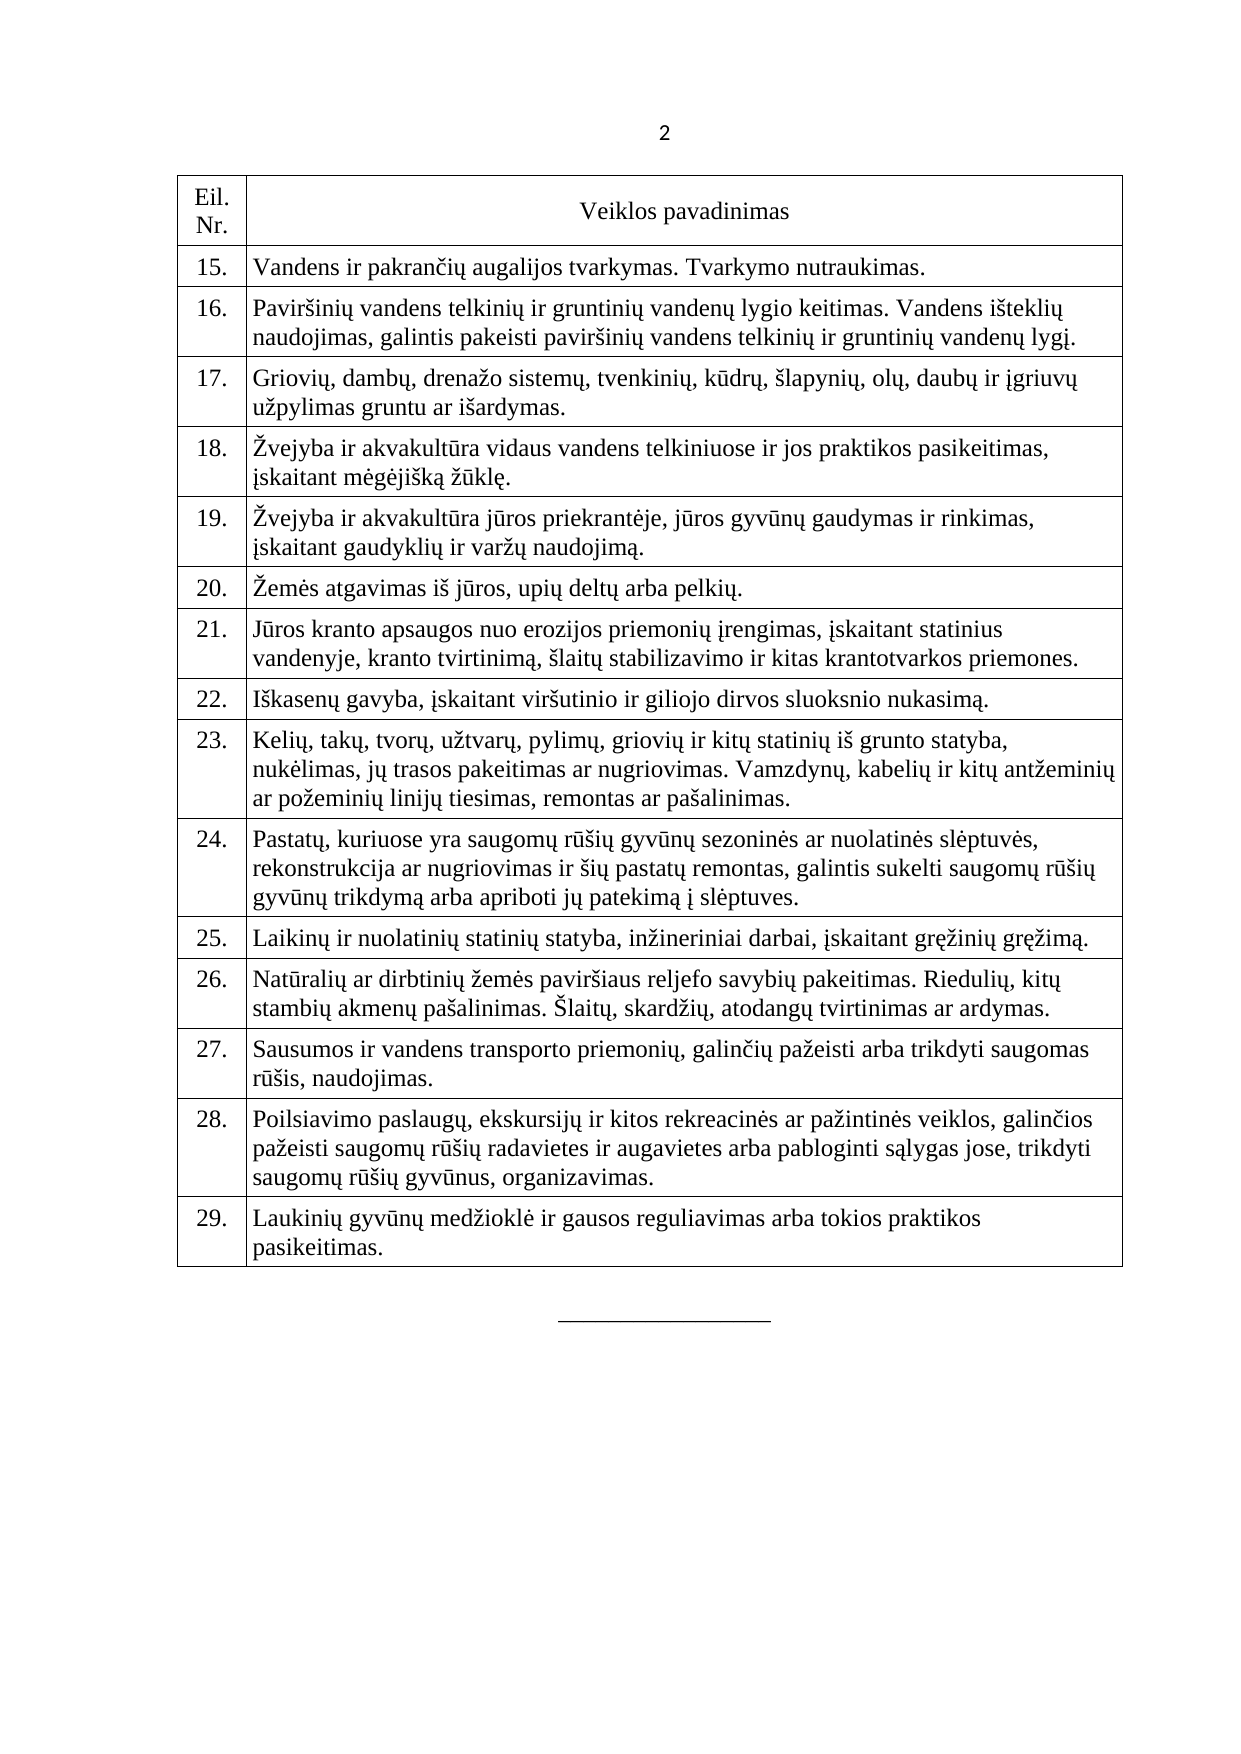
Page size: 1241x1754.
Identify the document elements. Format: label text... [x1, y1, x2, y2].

table_cell Griovių, dambų, drenažo sistemų, tvenkinių, kūdrų, šlapynių, olų, daubų ir įgriuvų užpylimas gruntu ar išardymas. [247, 357, 1122, 426]
table_cell 20. [178, 567, 246, 607]
table_cell 27. [178, 1029, 246, 1097]
table_cell Žvejyba ir akvakultūra jūros priekrantėje, jūros gyvūnų gaudymas ir rinkimas, įskaitant gaudyklių ir varžų naudojimą. [247, 497, 1122, 566]
table_cell 29. [178, 1197, 246, 1266]
table_cell 28. [178, 1099, 246, 1196]
table_cell 26. [178, 959, 246, 1027]
table_cell 15. [178, 246, 246, 286]
table_cell Jūros kranto apsaugos nuo erozijos priemonių įrengimas, įskaitant statinius vandenyje, kranto tvirtinimą, šlaitų stabilizavimo ir kitas krantotvarkos priemones. [247, 609, 1122, 677]
table_cell 18. [178, 427, 246, 496]
table_cell 16. [178, 287, 246, 356]
table_header Eil. Nr. [178, 176, 246, 245]
table_cell Sausumos ir vandens transporto priemonių, galinčių pažeisti arba trikdyti saugomas rūšis, naudojimas. [247, 1029, 1122, 1097]
table_cell Paviršinių vandens telkinių ir gruntinių vandenų lygio keitimas. Vandens išteklių naudojimas, galintis pakeisti paviršinių vandens telkinių ir gruntinių vandenų lygį. [247, 287, 1122, 356]
table_cell Kelių, takų, tvorų, užtvarų, pylimų, griovių ir kitų statinių iš grunto statyba, nukėlimas, jų trasos pakeitimas ar nugriovimas. Vamzdynų, kabelių ir kitų antžeminių ar požeminių linijų tiesimas, remontas ar pašalinimas. [247, 720, 1122, 817]
table_cell Vandens ir pakrančių augalijos tvarkymas. Tvarkymo nutraukimas. [247, 246, 1122, 286]
table_header Veiklos pavadinimas [247, 176, 1122, 245]
table_cell 17. [178, 357, 246, 426]
table_cell Natūralių ar dirbtinių žemės paviršiaus reljefo savybių pakeitimas. Riedulių, kitų stambių akmenų pašalinimas. Šlaitų, skardžių, atodangų tvirtinimas ar ardymas. [247, 959, 1122, 1027]
table_cell 24. [178, 819, 246, 916]
table_cell Laikinų ir nuolatinių statinių statyba, inžineriniai darbai, įskaitant gręžinių gręžimą. [247, 917, 1122, 957]
table_cell Poilsiavimo paslaugų, ekskursijų ir kitos rekreacinės ar pažintinės veiklos, galinčios pažeisti saugomų rūšių radavietes ir augavietes arba pabloginti sąlygas jose, trikdyti saugomų rūšių gyvūnus, organizavimas. [247, 1099, 1122, 1196]
text _________________ [177, 1296, 1152, 1325]
table_cell 25. [178, 917, 246, 957]
table_cell 23. [178, 720, 246, 817]
table_cell Pastatų, kuriuose yra saugomų rūšių gyvūnų sezoninės ar nuolatinės slėptuvės, rekonstrukcija ar nugriovimas ir šių pastatų remontas, galintis sukelti saugomų rūšių gyvūnų trikdymą arba apriboti jų patekimą į slėptuves. [247, 819, 1122, 916]
table_cell 22. [178, 679, 246, 719]
table_cell 21. [178, 609, 246, 677]
table_cell Laukinių gyvūnų medžioklė ir gausos reguliavimas arba tokios praktikos pasikeitimas. [247, 1197, 1122, 1266]
table_cell Žvejyba ir akvakultūra vidaus vandens telkiniuose ir jos praktikos pasikeitimas, įskaitant mėgėjišką žūklę. [247, 427, 1122, 496]
table_cell Žemės atgavimas iš jūros, upių deltų arba pelkių. [247, 567, 1122, 607]
table_cell 19. [178, 497, 246, 566]
table_cell Iškasenų gavyba, įskaitant viršutinio ir giliojo dirvos sluoksnio nukasimą. [247, 679, 1122, 719]
